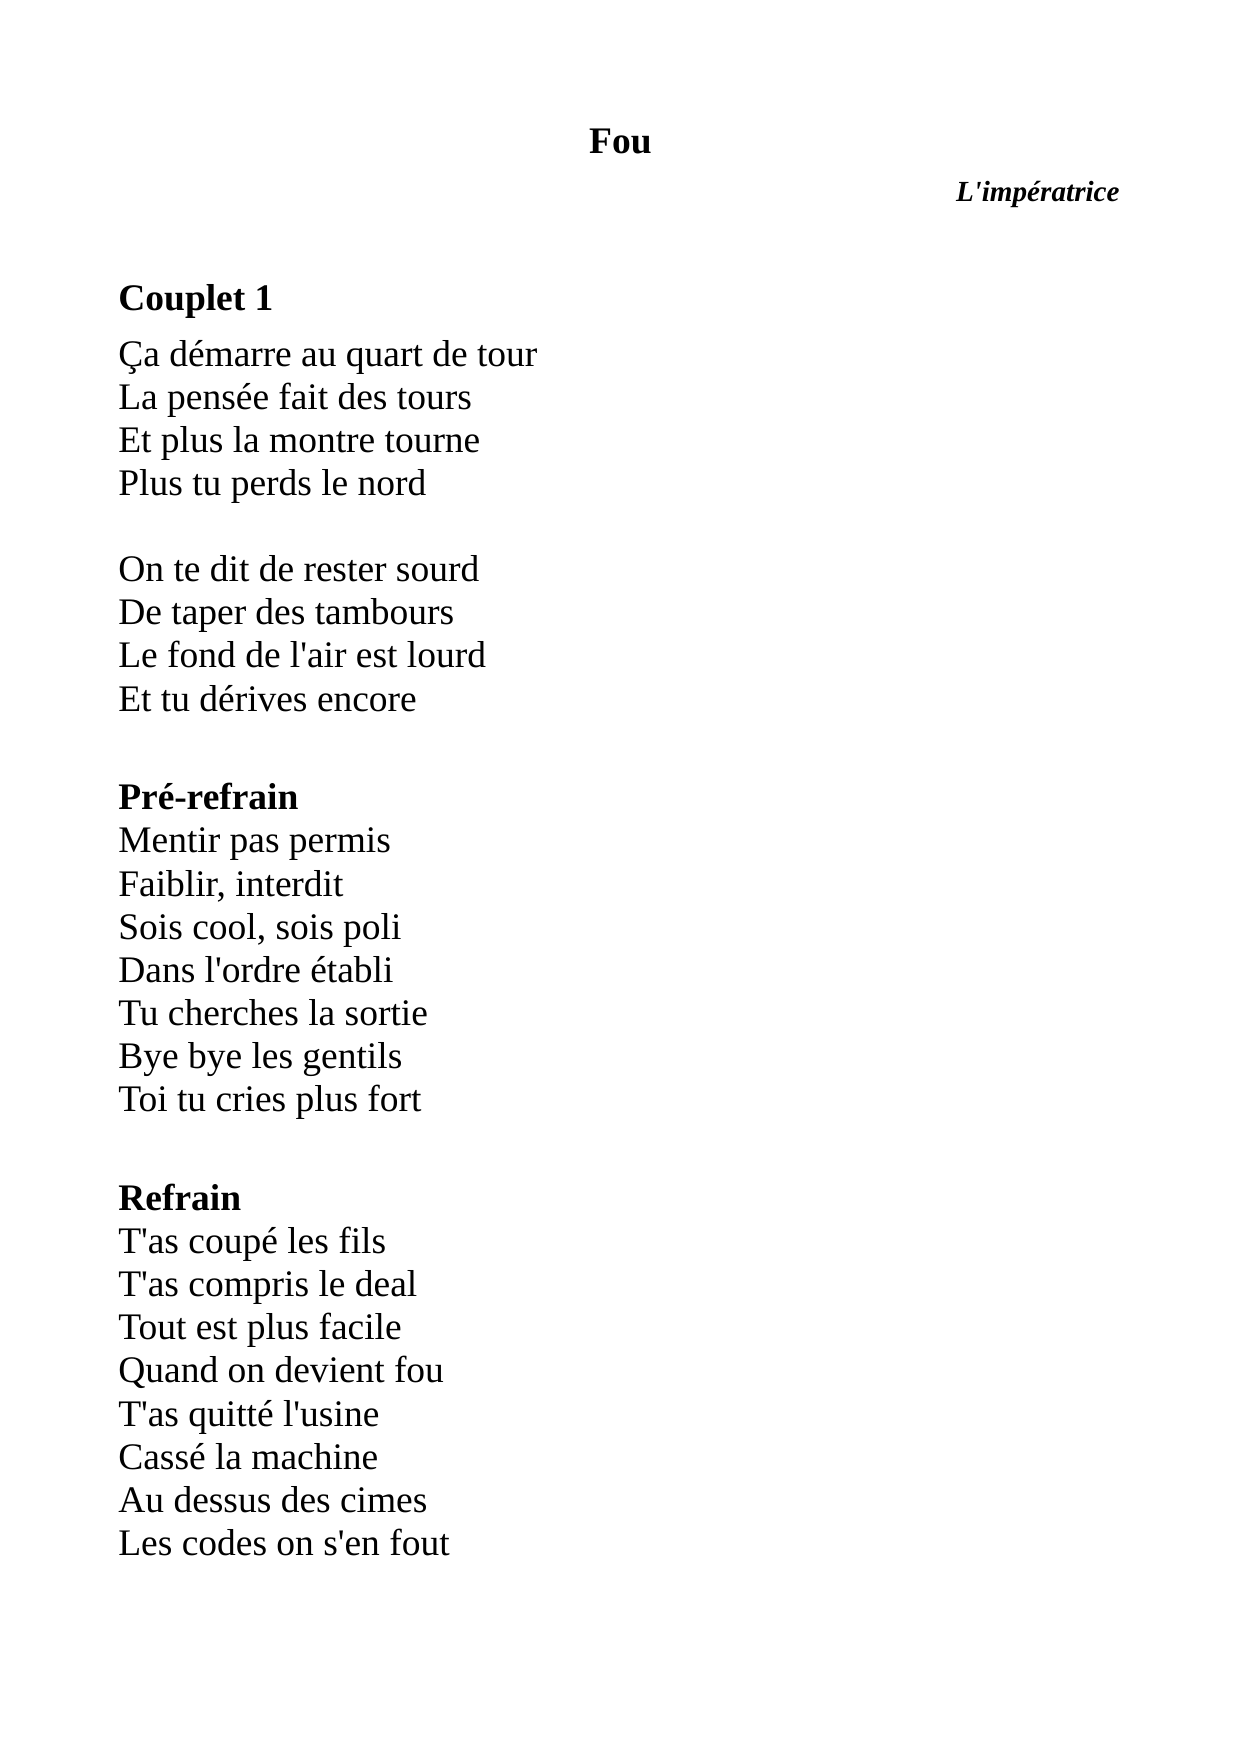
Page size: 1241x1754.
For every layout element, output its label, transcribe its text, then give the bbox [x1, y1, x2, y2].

text L'impératrice [118, 174, 1122, 207]
text Fou [118, 118, 1122, 161]
text Couplet 1 [118, 275, 1122, 318]
text Pré-refrain Mentir pas permis Faiblir, interdit Sois cool, sois poli Dans l'ordre établi Tu cherches la sortie Bye bye les gentils Toi tu cries plus fort [118, 775, 1122, 1163]
text Ça démarre au quart de tour La pensée fait des tours Et plus la montre tourne Plus tu perds le nord On te dit de rester sourd De taper des tambours Le fond de l'air est lourd Et tu dérives encore [118, 331, 1122, 762]
text Refrain T'as coupé les fils T'as compris le deal Tout est plus facile Quand on devient fou T'as quitté l'usine Cassé la machine Au dessus des cimes Les codes on s'en fout [118, 1175, 1122, 1607]
